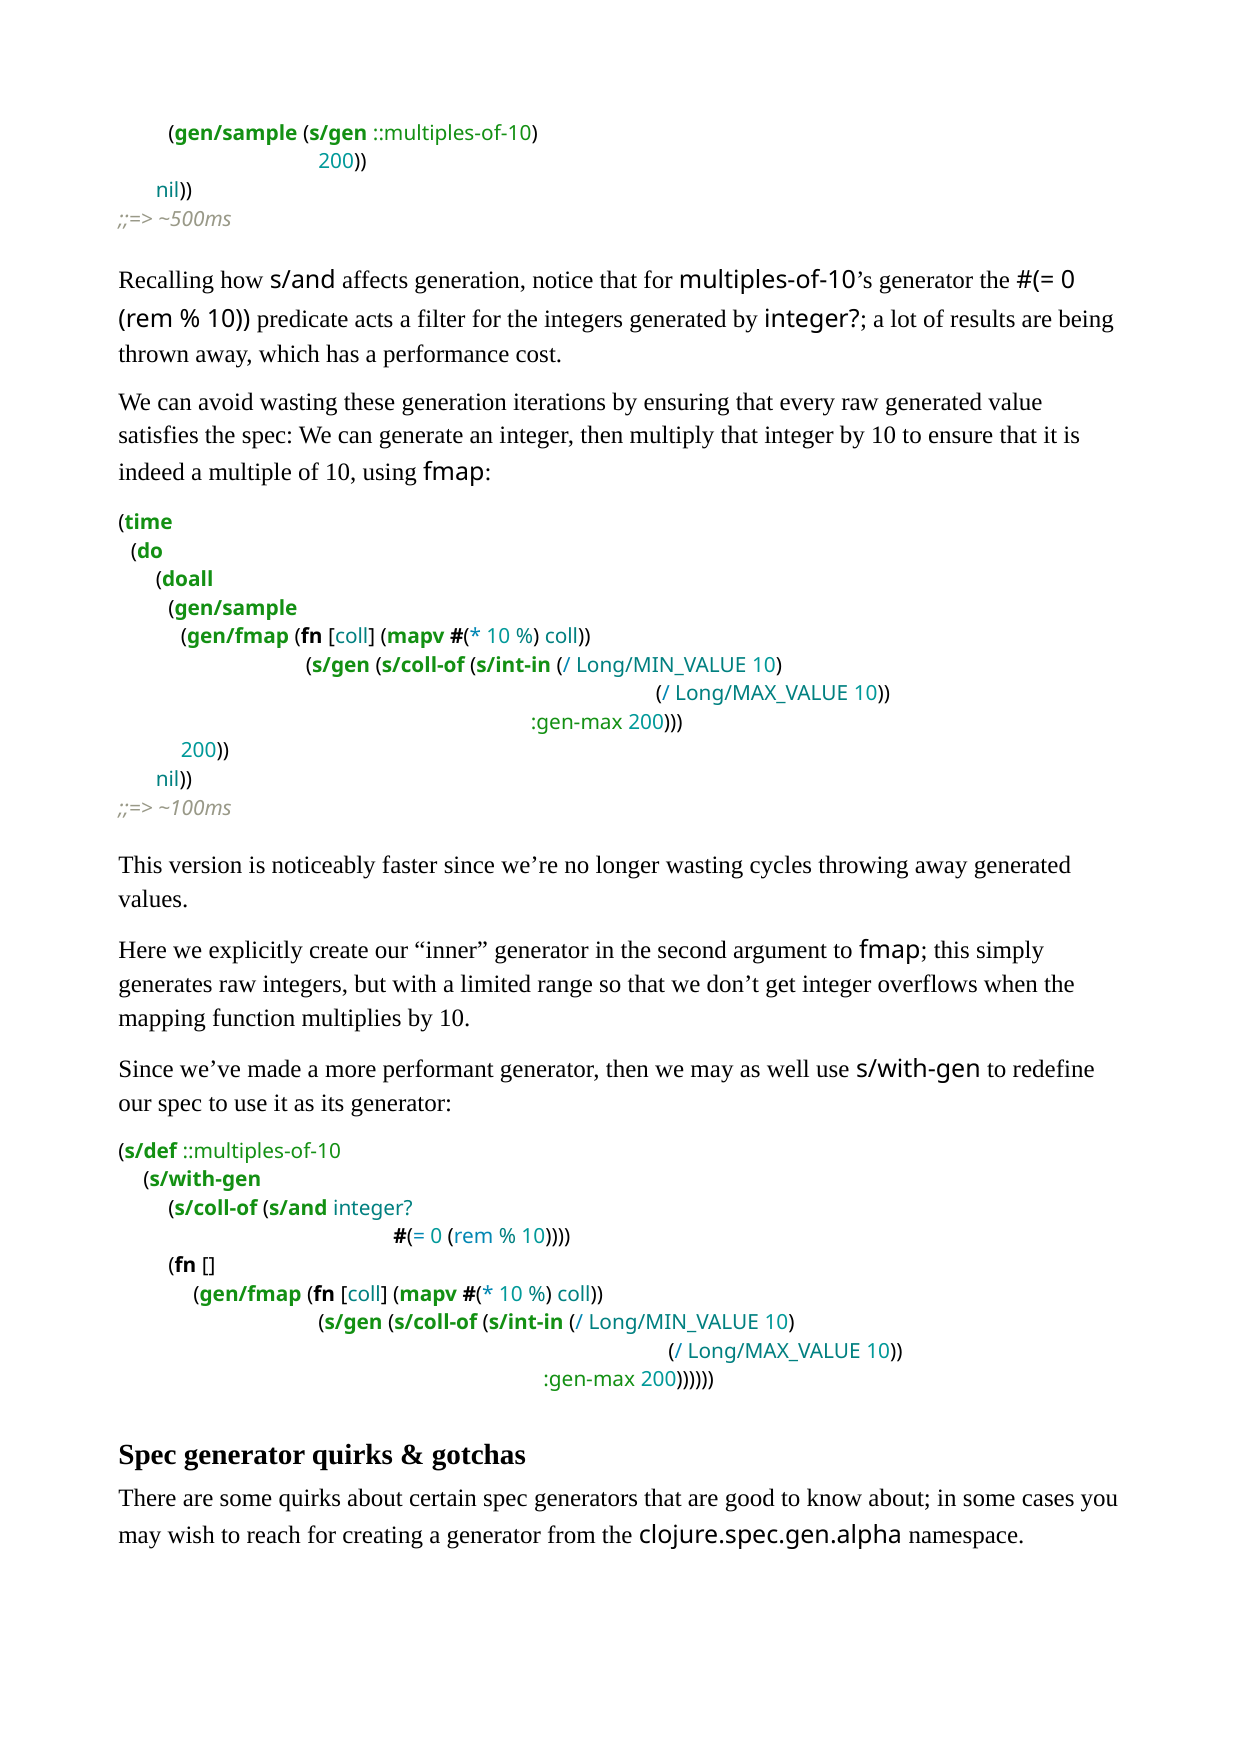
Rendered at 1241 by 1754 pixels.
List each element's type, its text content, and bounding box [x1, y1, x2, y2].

text 200)) [118, 147, 1122, 175]
text (s/def ::multiples-of-10 [118, 1136, 1122, 1164]
text nil)) [118, 764, 1122, 793]
text ;;=> ~500ms [118, 204, 1122, 232]
text (gen/fmap (fn [coll] (mapv #(* 10 %) coll)) [118, 621, 1122, 650]
text Recalling how s/and affects generation, notice that for multiples-of-10’s generator the #(= 0 (rem % 10)) predicate acts a filter for the integers generated by integer?; a lot of results are being thrown away, which has a performance cost. [118, 262, 1122, 368]
text (s/coll-of (s/and integer? [118, 1193, 1122, 1222]
subtitle Spec generator quirks & gotchas [118, 1437, 1122, 1471]
text Since we’ve made a more performant generator, then we may as well use s/with-gen to redefine our spec to use it as its generator: [118, 1050, 1122, 1117]
text (time [118, 507, 1122, 536]
text (fn [] [118, 1250, 1122, 1279]
text There are some quirks about certain spec generators that are good to know about; in some cases you may wish to reach for creating a generator from the clojure.spec.gen.alpha namespace. [118, 1483, 1122, 1551]
text (/ Long/MAX_VALUE 10)) [118, 1336, 1122, 1364]
text (gen/sample [118, 593, 1122, 621]
text (doall [118, 564, 1122, 593]
text (gen/sample (s/gen ::multiples-of-10) [118, 118, 1122, 147]
text Here we explicitly create our “inner” generator in the second argument to fmap; this simply generates raw integers, but with a limited range so that we don’t get integer overflows when the mapping function multiplies by 10. [118, 931, 1122, 1031]
text 200)) [118, 736, 1122, 764]
text nil)) [118, 175, 1122, 204]
text ;;=> ~100ms [118, 793, 1122, 821]
text #(= 0 (rem % 10)))) [118, 1222, 1122, 1250]
text (s/with-gen [118, 1164, 1122, 1193]
text :gen-max 200))) [118, 707, 1122, 736]
text (s/gen (s/coll-of (s/int-in (/ Long/MIN_VALUE 10) [118, 650, 1122, 678]
text (/ Long/MAX_VALUE 10)) [118, 678, 1122, 707]
text (gen/fmap (fn [coll] (mapv #(* 10 %) coll)) [118, 1279, 1122, 1307]
text (do [118, 536, 1122, 564]
text :gen-max 200)))))) [118, 1364, 1122, 1393]
text (s/gen (s/coll-of (s/int-in (/ Long/MIN_VALUE 10) [118, 1307, 1122, 1336]
text This version is noticeably faster since we’re no longer wasting cycles throwing away generated values. [118, 851, 1122, 912]
text We can avoid wasting these generation iterations by ensuring that every raw generated value satisfies the spec: We can generate an integer, then multiply that integer by 10 to ensure that it is indeed a multiple of 10, using fmap: [118, 387, 1122, 488]
